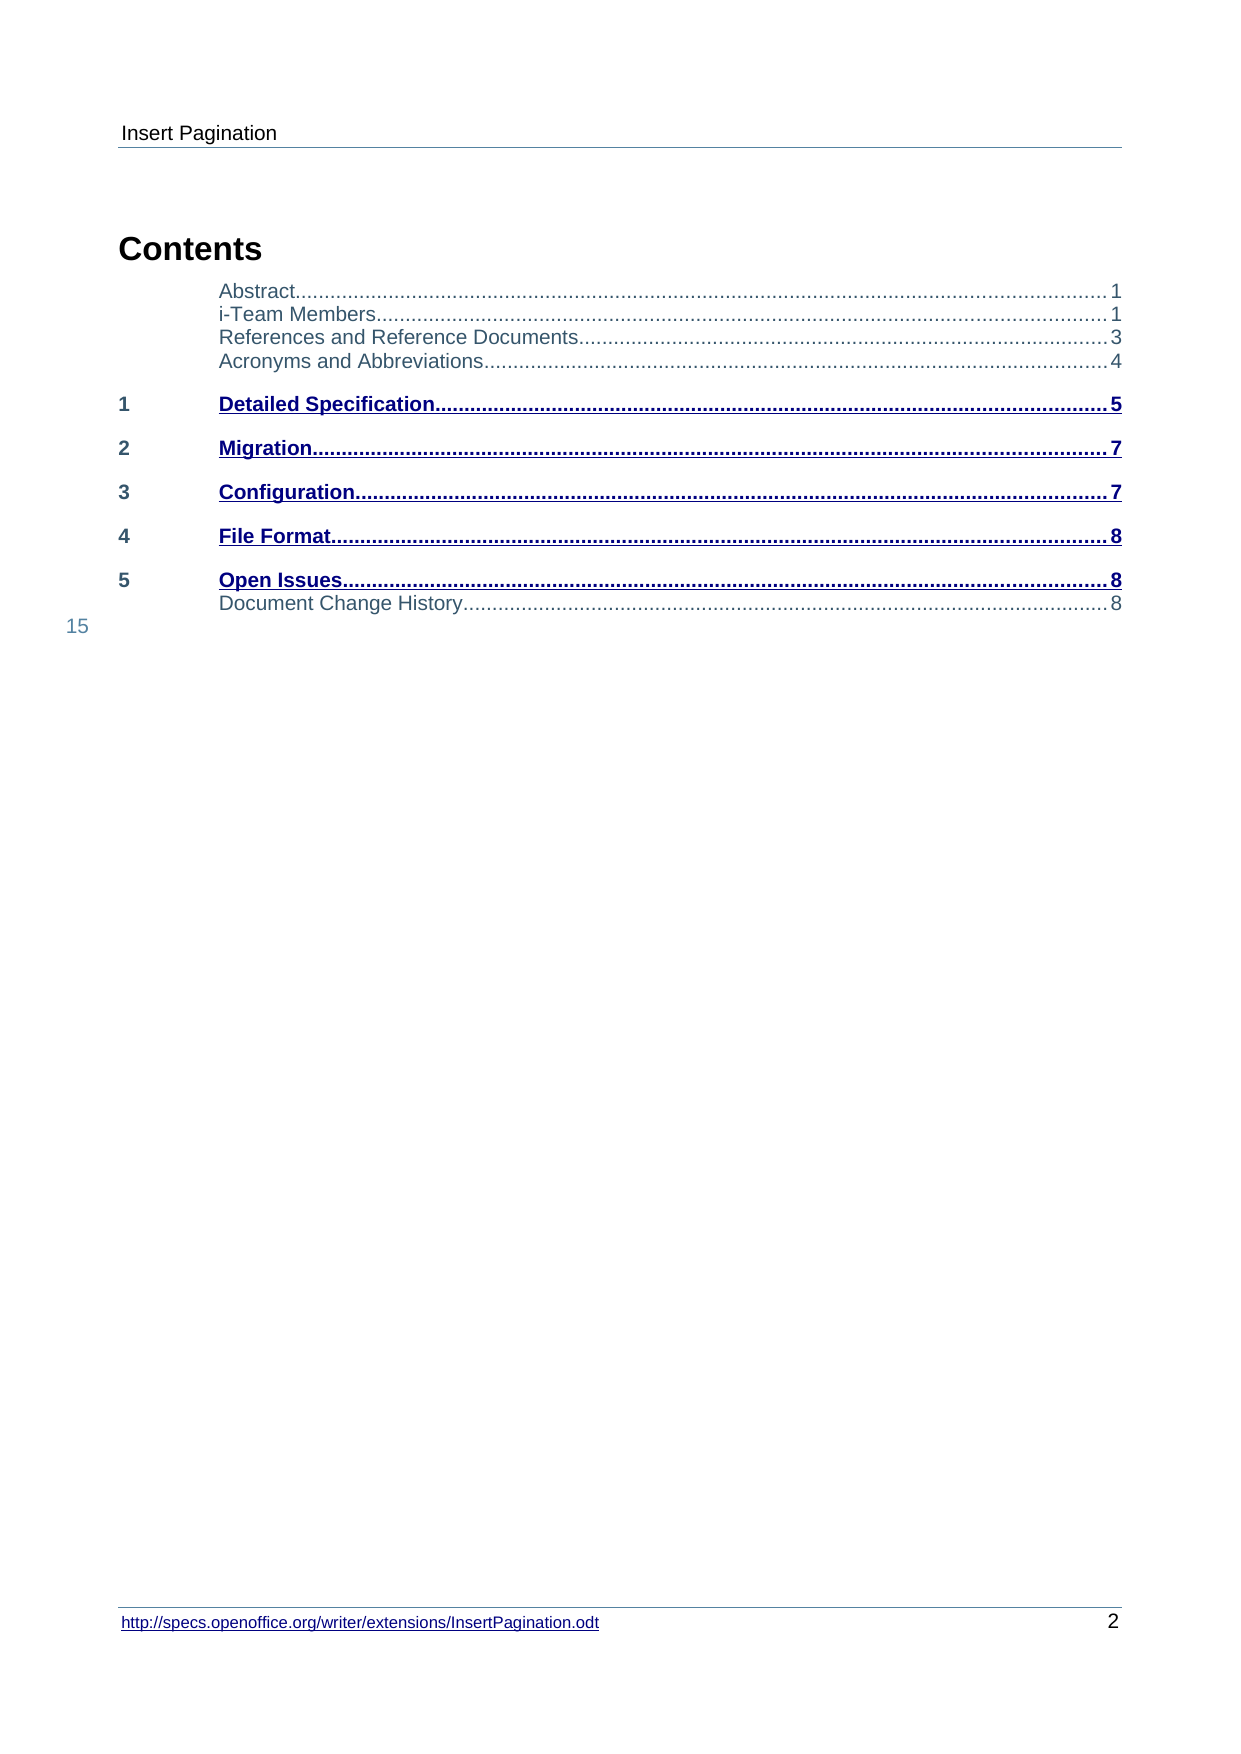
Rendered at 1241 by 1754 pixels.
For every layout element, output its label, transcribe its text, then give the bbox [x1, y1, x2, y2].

text 3 Configuration 7 [118, 481, 1122, 504]
text Abstract 1 [118, 279, 1122, 303]
text Document Change History 8 [118, 592, 1122, 615]
text References and Reference Documents 3 [118, 326, 1122, 349]
text 1 Detailed Specification 5 [118, 393, 1122, 416]
text Acronyms and Abbreviations 4 [118, 349, 1122, 372]
text i-Team Members 1 [118, 303, 1122, 326]
text 4 File Format 8 [118, 524, 1122, 548]
text 2 Migration 7 [118, 437, 1122, 460]
text 5 Open Issues 8 [118, 568, 1122, 592]
subtitle Contents [118, 230, 1122, 267]
